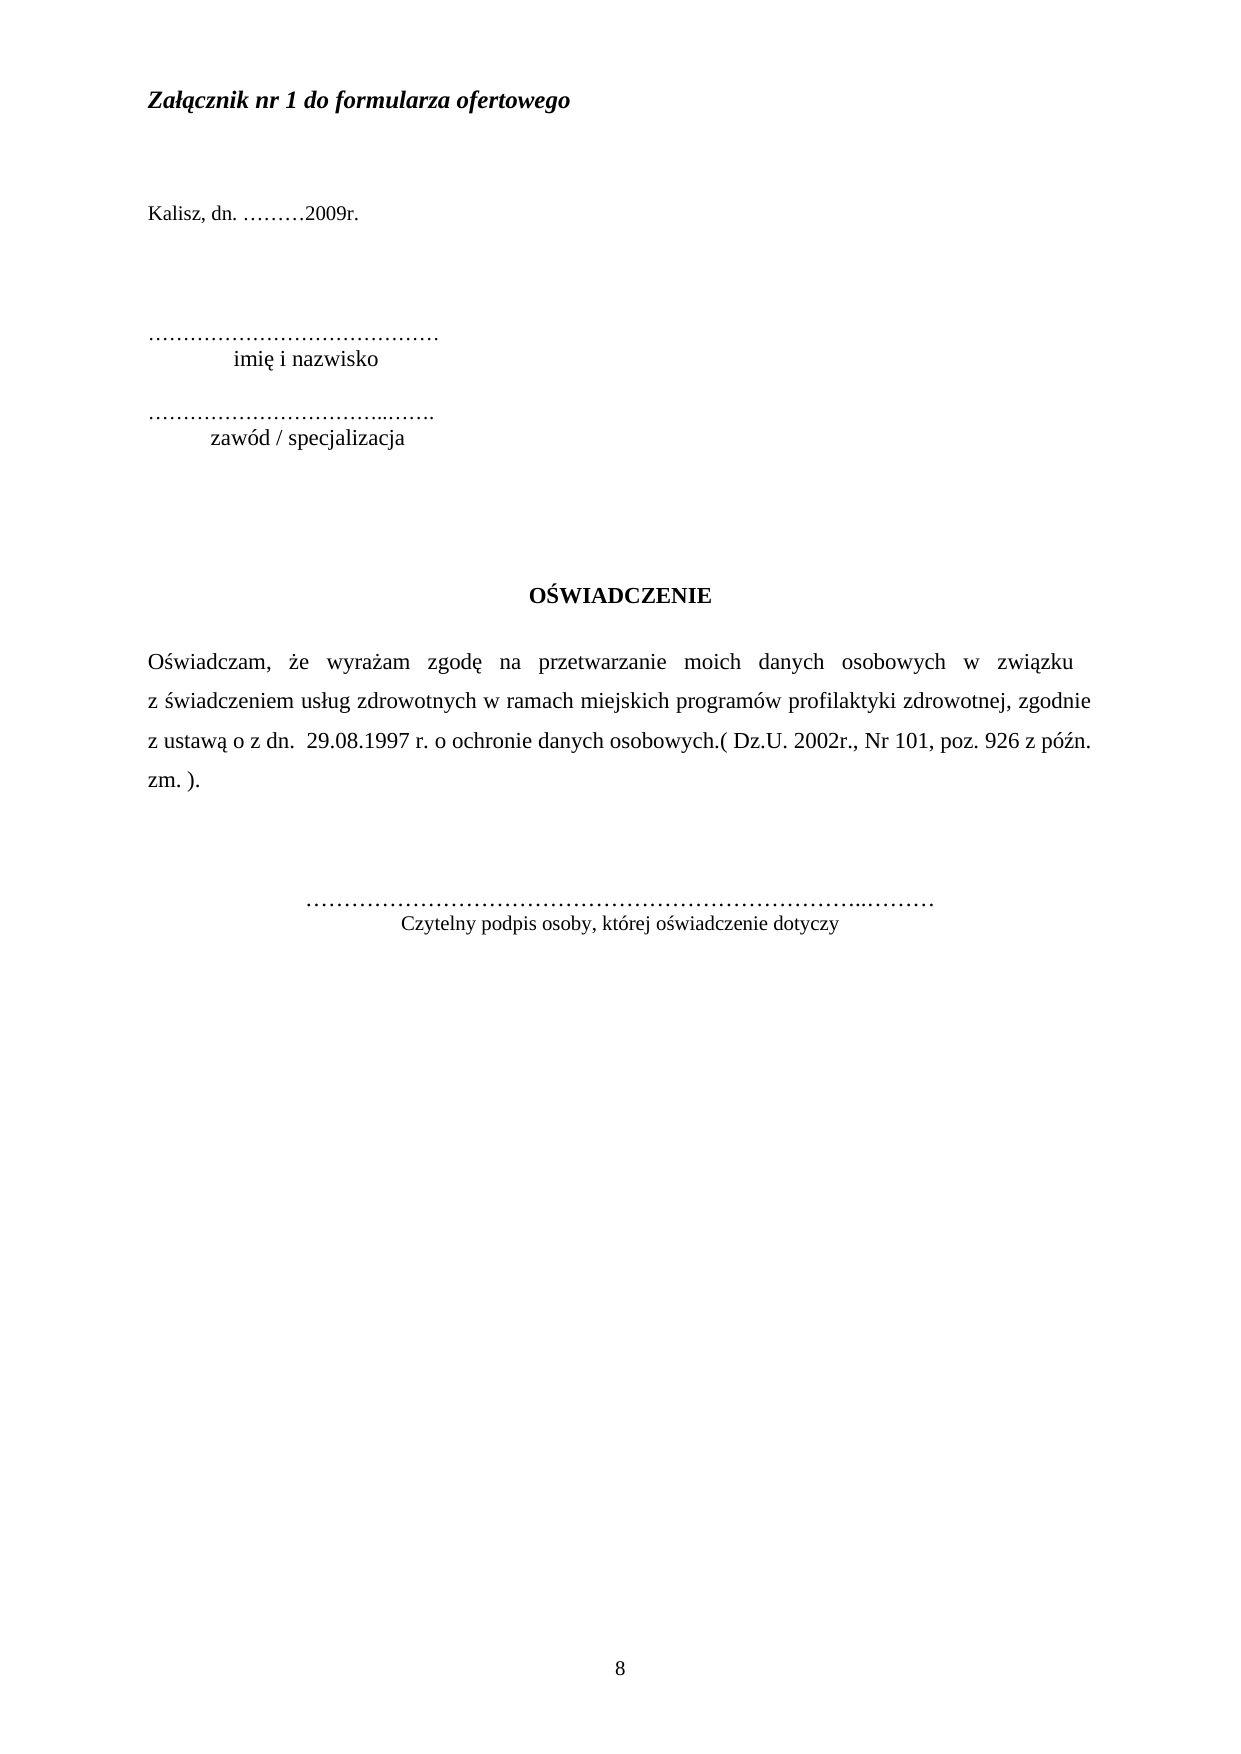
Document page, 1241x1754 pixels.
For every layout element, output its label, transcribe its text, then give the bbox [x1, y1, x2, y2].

text Kalisz, dn. ………2009r. [148, 200, 1092, 224]
text Załącznik nr 1 do formularza ofertowego [148, 85, 1092, 114]
text Oświadczam, że wyrażam zgodę na przetwarzanie moich danych osobowych w związku z świadczeniem usług zdrowotnych w ramach miejskich programów profilaktyki zdrowotnej, zgodnie z ustawą o z dn. 29.08.1997 r. o ochronie danych osobowych.( Dz.U. 2002r., Nr 101, poz. 926 z późn. zm. ). [148, 648, 1092, 793]
text zawód / specjalizacja [148, 424, 1092, 450]
text imię i nazwisko [148, 345, 1092, 371]
text …………………………………… [148, 321, 1092, 345]
text ………………………………………………………………..……… [148, 885, 1092, 911]
text ……………………………..……. [148, 400, 1092, 424]
text OŚWIADCZENIE [148, 582, 1092, 608]
text Czytelny podpis osoby, której oświadczenie dotyczy [148, 911, 1092, 935]
